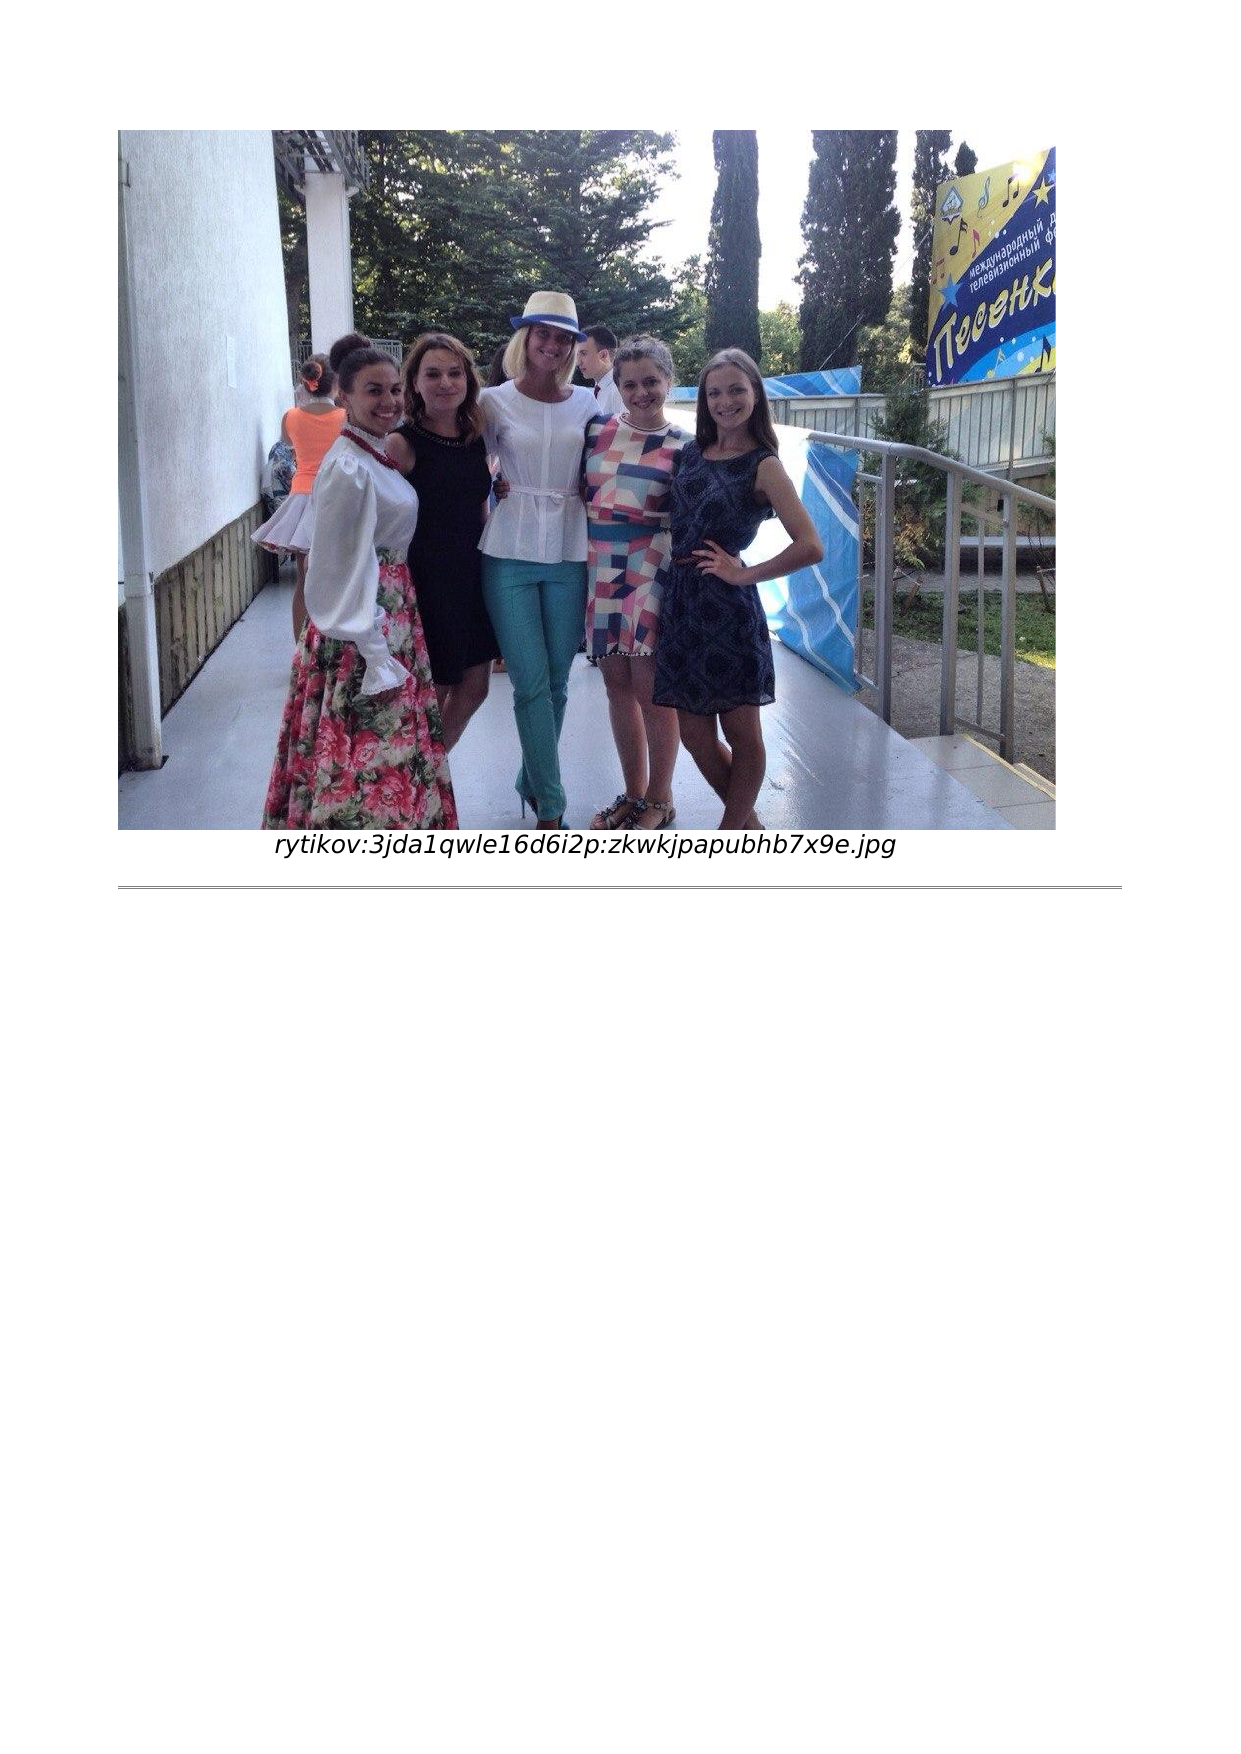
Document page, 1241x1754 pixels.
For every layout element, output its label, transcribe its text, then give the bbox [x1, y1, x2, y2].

text rytikov:3jda1qwle16d6i2p:zkwkjpapubhb7x9e.jpg [118, 830, 1056, 859]
picture [118, 130, 1056, 830]
